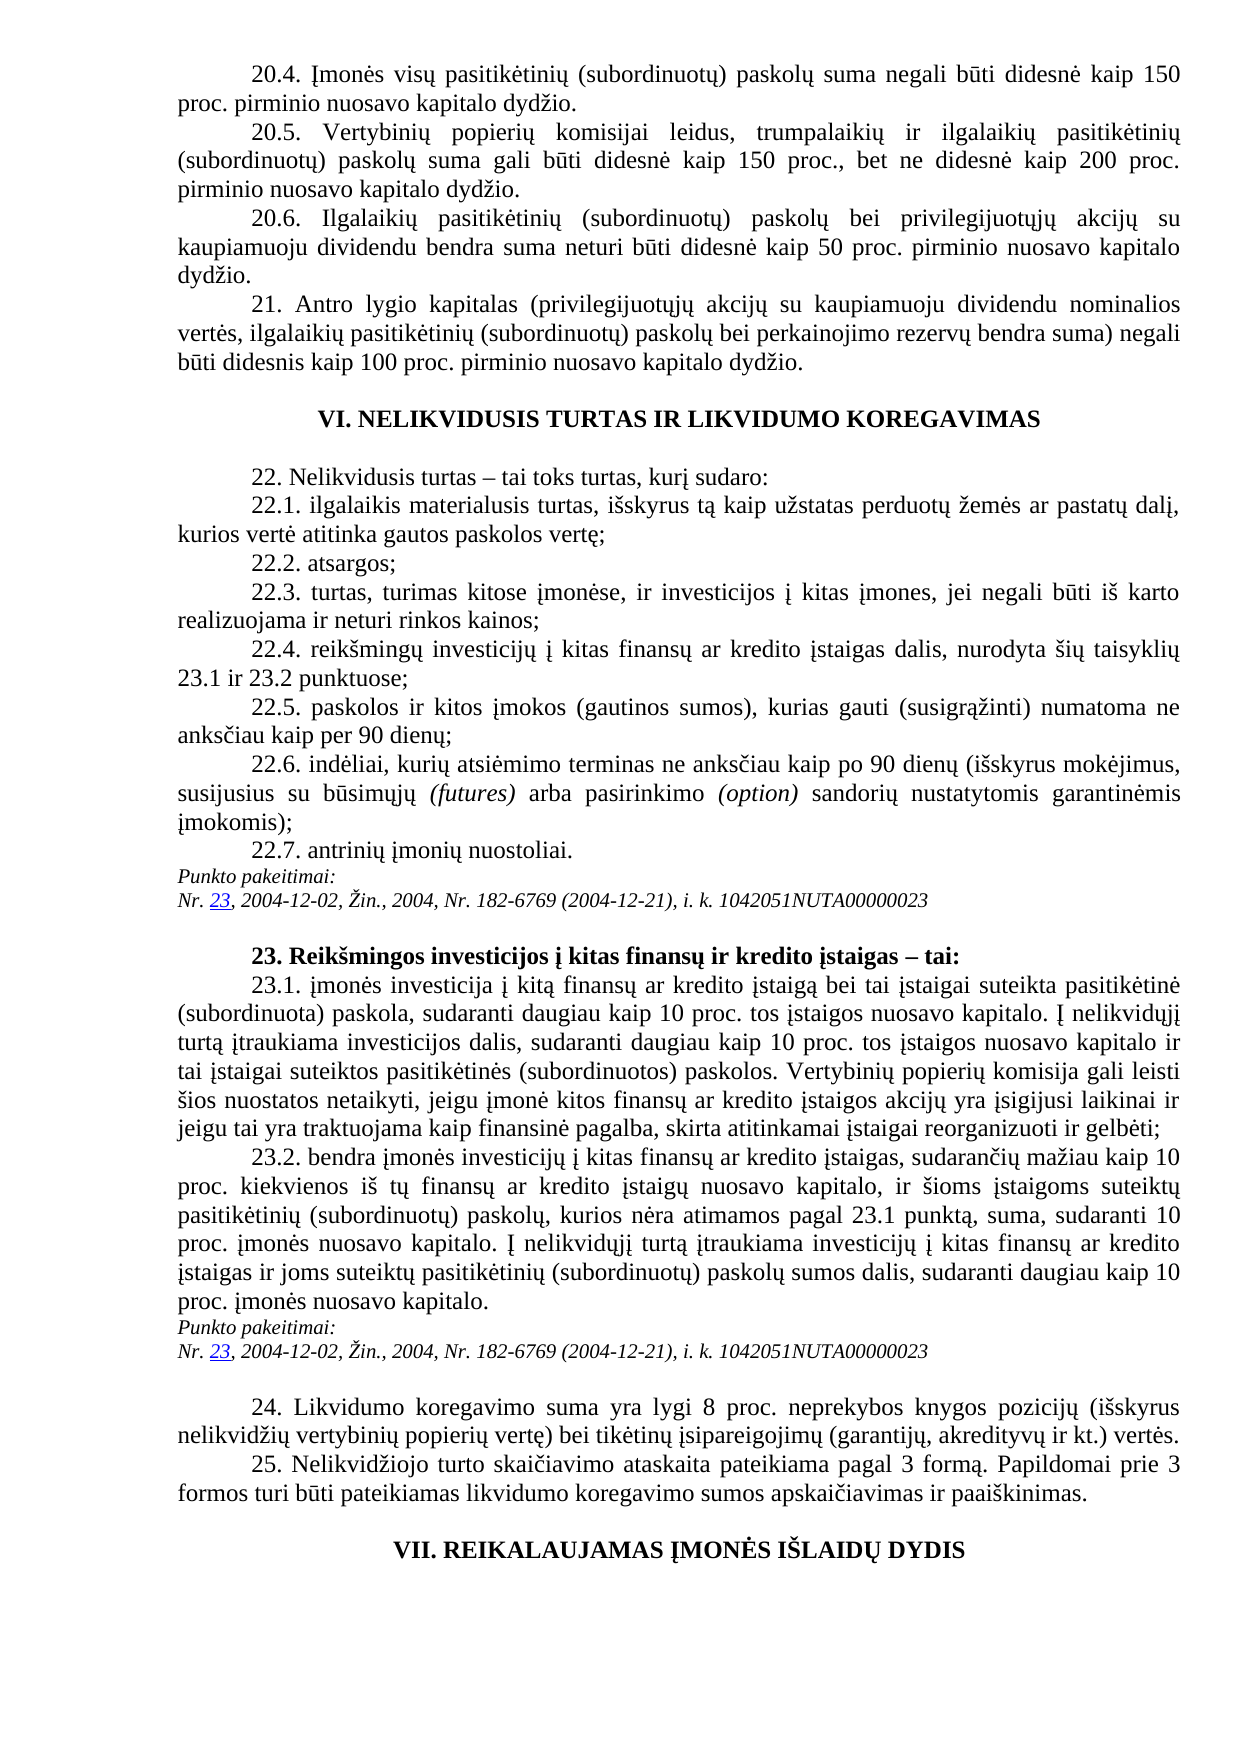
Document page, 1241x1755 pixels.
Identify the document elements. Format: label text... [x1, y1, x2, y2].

text 25. Nelikvidžiojo turto skaičiavimo ataskaita pateikiama pagal 3 formą. Papildomai prie 3 formos turi būti pateikiamas likvidumo koregavimo sumos apskaičiavimas ir paaiškinimas. [177, 1449, 1181, 1507]
text 22.4. reikšmingų investicijų į kitas finansų ar kredito įstaigas dalis, nurodyta šių taisyklių 23.1 ir 23.2 punktuose; [177, 634, 1181, 692]
text Nr. 23, 2004-12-02, Žin., 2004, Nr. 182-6769 (2004-12-21), i. k. 1042051NUTA00000023 [177, 888, 1181, 912]
text 23.1. įmonės investicija į kitą finansų ar kredito įstaigą bei tai įstaigai suteikta pasitikėtinė (subordinuota) paskola, sudaranti daugiau kaip 10 proc. tos įstaigos nuosavo kapitalo. Į nelikvidųjį turtą įtraukiama investicijos dalis, sudaranti daugiau kaip 10 proc. tos įstaigos nuosavo kapitalo ir tai įstaigai suteiktos pasitikėtinės (subordinuotos) paskolos. Vertybinių popierių komisija gali leisti šios nuostatos netaikyti, jeigu įmonė kitos finansų ar kredito įstaigos akcijų yra įsigijusi laikinai ir jeigu tai yra traktuojama kaip finansinė pagalba, skirta atitinkamai įstaigai reorganizuoti ir gelbėti; [177, 970, 1181, 1142]
text 24. Likvidumo koregavimo suma yra lygi 8 proc. neprekybos knygos pozicijų (išskyrus nelikvidžių vertybinių popierių vertę) bei tikėtinų įsipareigojimų (garantijų, akredityvų ir kt.) vertės. [177, 1392, 1181, 1449]
text 20.4. Įmonės visų pasitikėtinių (subordinuotų) paskolų suma negali būti didesnė kaip 150 proc. pirminio nuosavo kapitalo dydžio. [177, 59, 1181, 117]
text 22.3. turtas, turimas kitose įmonėse, ir investicijos į kitas įmones, jei negali būti iš karto realizuojama ir neturi rinkos kainos; [177, 577, 1181, 634]
text 21. Antro lygio kapitalas (privilegijuotųjų akcijų su kaupiamuoju dividendu nominalios vertės, ilgalaikių pasitikėtinių (subordinuotų) paskolų bei perkainojimo rezervų bendra suma) negali būti didesnis kaip 100 proc. pirminio nuosavo kapitalo dydžio. [177, 289, 1181, 375]
text Punkto pakeitimai: [177, 864, 1181, 888]
text 20.5. Vertybinių popierių komisijai leidus, trumpalaikių ir ilgalaikių pasitikėtinių (subordinuotų) paskolų suma gali būti didesnė kaip 150 proc., bet ne didesnė kaip 200 proc. pirminio nuosavo kapitalo dydžio. [177, 117, 1181, 203]
text Punkto pakeitimai: [177, 1315, 1181, 1339]
text 22.1. ilgalaikis materialusis turtas, išskyrus tą kaip užstatas perduotų žemės ar pastatų dalį, kurios vertė atitinka gautos paskolos vertę; [177, 490, 1181, 548]
text Nr. 23, 2004-12-02, Žin., 2004, Nr. 182-6769 (2004-12-21), i. k. 1042051NUTA00000023 [177, 1339, 1181, 1363]
text VI. NELIKVIDUSIS TURTAS IR LIKVIDUMO KOREGAVIMAS [177, 404, 1181, 433]
text 22.2. atsargos; [177, 548, 1181, 577]
text 22.5. paskolos ir kitos įmokos (gautinos sumos), kurias gauti (susigrąžinti) numatoma ne anksčiau kaip per 90 dienų; [177, 692, 1181, 749]
text 20.6. Ilgalaikių pasitikėtinių (subordinuotų) paskolų bei privilegijuotųjų akcijų su kaupiamuoju dividendu bendra suma neturi būti didesnė kaip 50 proc. pirminio nuosavo kapitalo dydžio. [177, 203, 1181, 289]
text 23.2. bendra įmonės investicijų į kitas finansų ar kredito įstaigas, sudarančių mažiau kaip 10 proc. kiekvienos iš tų finansų ar kredito įstaigų nuosavo kapitalo, ir šioms įstaigoms suteiktų pasitikėtinių (subordinuotų) paskolų, kurios nėra atimamos pagal 23.1 punktą, suma, sudaranti 10 proc. įmonės nuosavo kapitalo. Į nelikvidųjį turtą įtraukiama investicijų į kitas finansų ar kredito įstaigas ir joms suteiktų pasitikėtinių (subordinuotų) paskolų sumos dalis, sudaranti daugiau kaip 10 proc. įmonės nuosavo kapitalo. [177, 1142, 1181, 1315]
text 22.7. antrinių įmonių nuostoliai. [177, 835, 1181, 864]
text VII. REIKALAUJAMAS ĮMONĖS IŠLAIDŲ DYDIS [177, 1535, 1181, 1564]
text 22.6. indėliai, kurių atsiėmimo terminas ne anksčiau kaip po 90 dienų (išskyrus mokėjimus, susijusius su būsimųjų (futures) arba pasirinkimo (option) sandorių nustatytomis garantinėmis įmokomis); [177, 749, 1181, 835]
text 22. Nelikvidusis turtas – tai toks turtas, kurį sudaro: [177, 462, 1181, 490]
text 23. Reikšmingos investicijos į kitas finansų ir kredito įstaigas – tai: [177, 941, 1181, 970]
